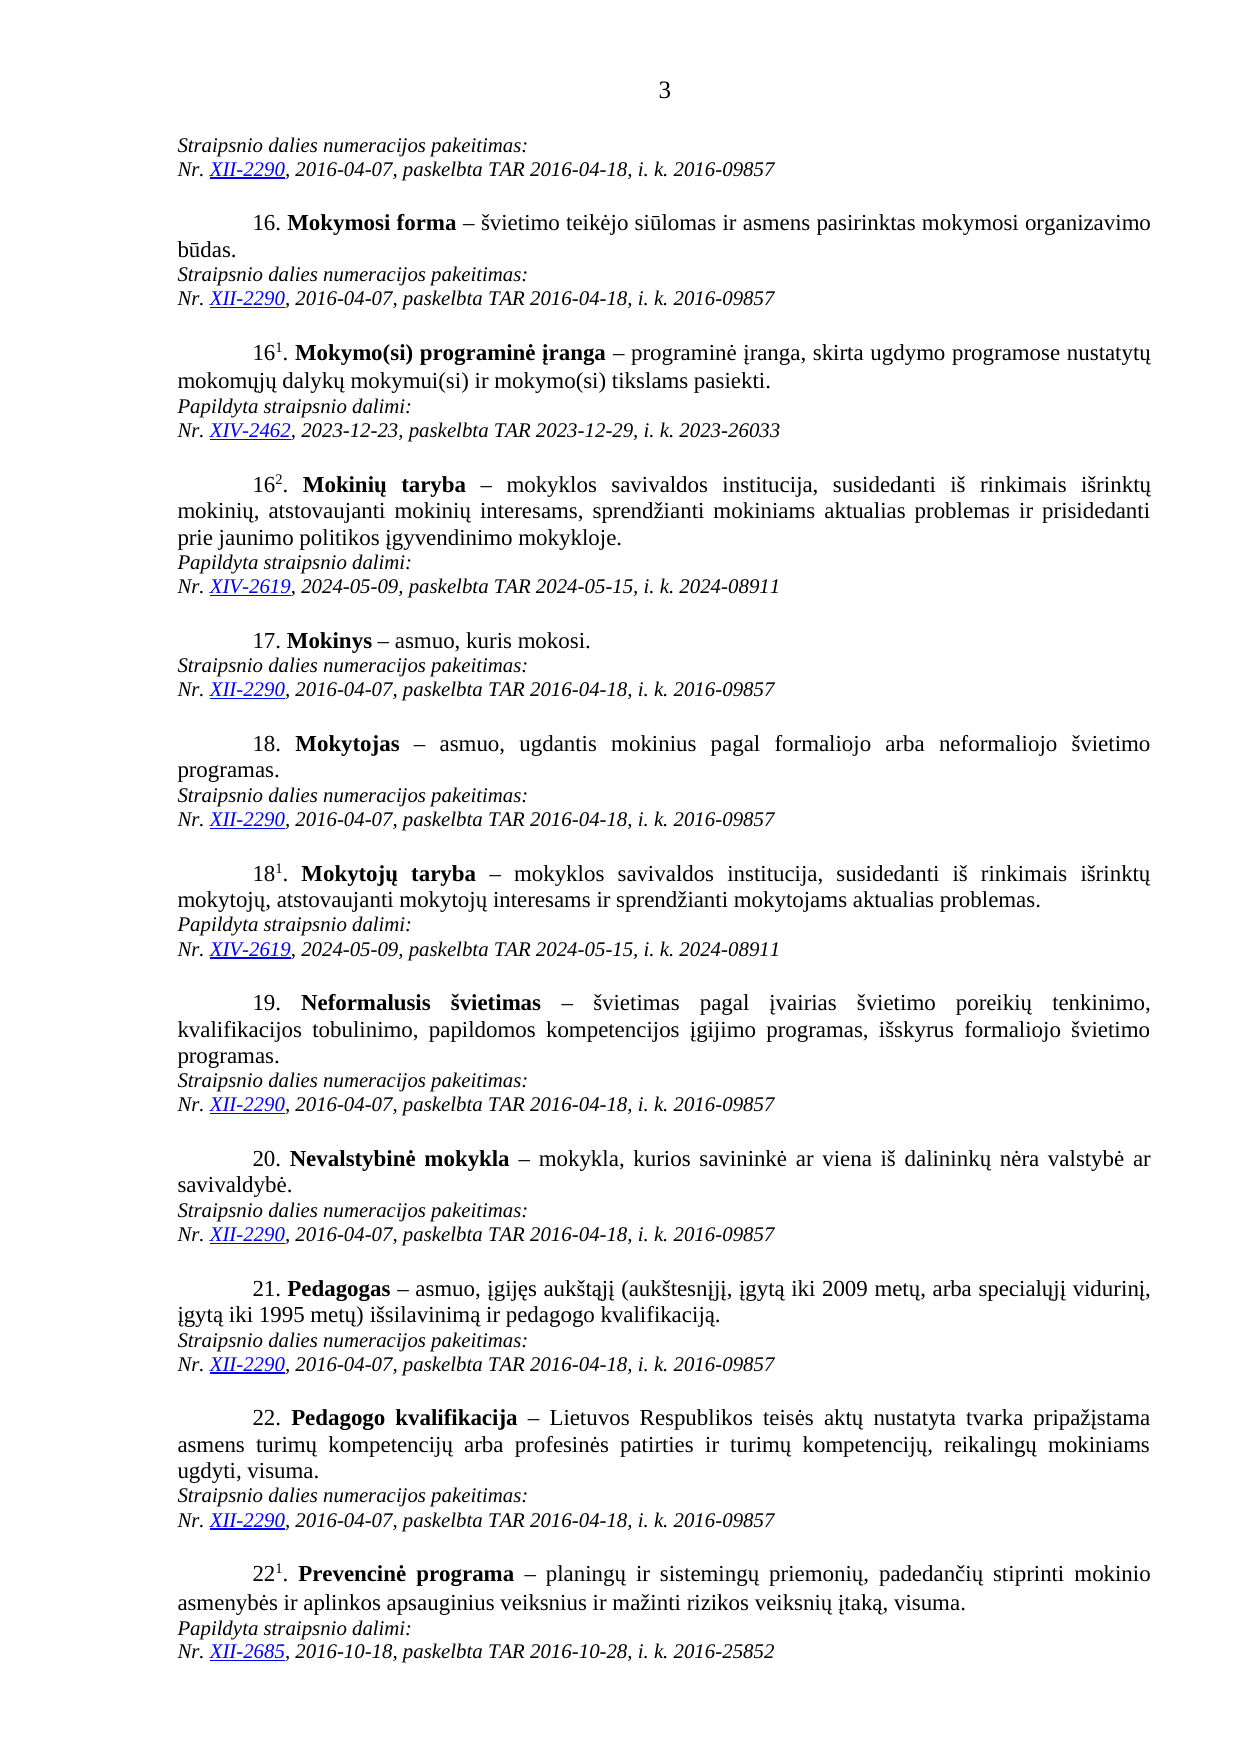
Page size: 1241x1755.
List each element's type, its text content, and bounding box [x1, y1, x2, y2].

text Straipsnio dalies numeracijos pakeitimas: [177, 1327, 1152, 1352]
text Nr. XII-2290, 2016-04-07, paskelbta TAR 2016-04-18, i. k. 2016-09857 [177, 677, 1152, 701]
text Nr. XII-2290, 2016-04-07, paskelbta TAR 2016-04-18, i. k. 2016-09857 [177, 1352, 1152, 1376]
text 161. Mokymo(si) programinė įranga – programinė įranga, skirta ugdymo programose nustatytų mokomųjų dalykų mokymui(si) ir mokymo(si) tikslams pasiekti. [177, 339, 1152, 394]
text Nr. XIV-2619, 2024-05-09, paskelbta TAR 2024-05-15, i. k. 2024-08911 [177, 574, 1152, 598]
text 20. Nevalstybinė mokykla – mokykla, kurios savininkė ar viena iš dalininkų nėra valstybė ar savivaldybė. [177, 1145, 1152, 1198]
text Straipsnio dalies numeracijos pakeitimas: [177, 653, 1152, 677]
text 181. Mokytojų taryba – mokyklos savivaldos institucija, susidedanti iš rinkimais išrinktų mokytojų, atstovaujanti mokytojų interesams ir sprendžianti mokytojams aktualias problemas. [177, 860, 1152, 912]
text Straipsnio dalies numeracijos pakeitimas: [177, 132, 1152, 157]
text 21. Pedagogas – asmuo, įgijęs aukštąjį (aukštesnįjį, įgytą iki 2009 metų, arba specialųjį vidurinį, įgytą iki 1995 metų) išsilavinimą ir pedagogo kvalifikaciją. [177, 1275, 1152, 1327]
text Straipsnio dalies numeracijos pakeitimas: [177, 1068, 1152, 1092]
text Nr. XIV-2619, 2024-05-09, paskelbta TAR 2024-05-15, i. k. 2024-08911 [177, 936, 1152, 961]
text 18. Mokytojas – asmuo, ugdantis mokinius pagal formaliojo arba neformaliojo švietimo programas. [177, 730, 1152, 783]
text Straipsnio dalies numeracijos pakeitimas: [177, 1198, 1152, 1222]
text 19. Neformalusis švietimas – švietimas pagal įvairias švietimo poreikių tenkinimo, kvalifikacijos tobulinimo, papildomos kompetencijos įgijimo programas, išskyrus formaliojo švietimo programas. [177, 989, 1152, 1068]
text Nr. XII-2290, 2016-04-07, paskelbta TAR 2016-04-18, i. k. 2016-09857 [177, 1222, 1152, 1246]
text Papildyta straipsnio dalimi: [177, 912, 1152, 936]
text Nr. XII-2685, 2016-10-18, paskelbta TAR 2016-10-28, i. k. 2016-25852 [177, 1639, 1152, 1663]
text Nr. XII-2290, 2016-04-07, paskelbta TAR 2016-04-18, i. k. 2016-09857 [177, 1507, 1152, 1532]
text Straipsnio dalies numeracijos pakeitimas: [177, 783, 1152, 807]
text 22. Pedagogo kvalifikacija – Lietuvos Respublikos teisės aktų nustatyta tvarka pripažįstama asmens turimų kompetencijų arba profesinės patirties ir turimų kompetencijų, reikalingų mokiniams ugdyti, visuma. [177, 1404, 1152, 1483]
text Nr. XII-2290, 2016-04-07, paskelbta TAR 2016-04-18, i. k. 2016-09857 [177, 157, 1152, 181]
text 17. Mokinys – asmuo, kuris mokosi. [177, 627, 1152, 653]
text Nr. XII-2290, 2016-04-07, paskelbta TAR 2016-04-18, i. k. 2016-09857 [177, 807, 1152, 831]
text Papildyta straipsnio dalimi: [177, 550, 1152, 574]
text Nr. XIV-2462, 2023-12-23, paskelbta TAR 2023-12-29, i. k. 2023-26033 [177, 418, 1152, 442]
text Papildyta straipsnio dalimi: [177, 394, 1152, 418]
text Papildyta straipsnio dalimi: [177, 1615, 1152, 1639]
text 221. Prevencinė programa – planingų ir sistemingų priemonių, padedančių stiprinti mokinio asmenybės ir aplinkos apsauginius veiksnius ir mažinti rizikos veiksnių įtaką, visuma. [177, 1560, 1152, 1615]
text Straipsnio dalies numeracijos pakeitimas: [177, 262, 1152, 286]
text 162. Mokinių taryba – mokyklos savivaldos institucija, susidedanti iš rinkimais išrinktų mokinių, atstovaujanti mokinių interesams, sprendžianti mokiniams aktualias problemas ir prisidedanti prie jaunimo politikos įgyvendinimo mokykloje. [177, 471, 1152, 550]
text Nr. XII-2290, 2016-04-07, paskelbta TAR 2016-04-18, i. k. 2016-09857 [177, 286, 1152, 310]
text Straipsnio dalies numeracijos pakeitimas: [177, 1483, 1152, 1507]
text 16. Mokymosi forma – švietimo teikėjo siūlomas ir asmens pasirinktas mokymosi organizavimo būdas. [177, 209, 1152, 262]
text Nr. XII-2290, 2016-04-07, paskelbta TAR 2016-04-18, i. k. 2016-09857 [177, 1092, 1152, 1116]
